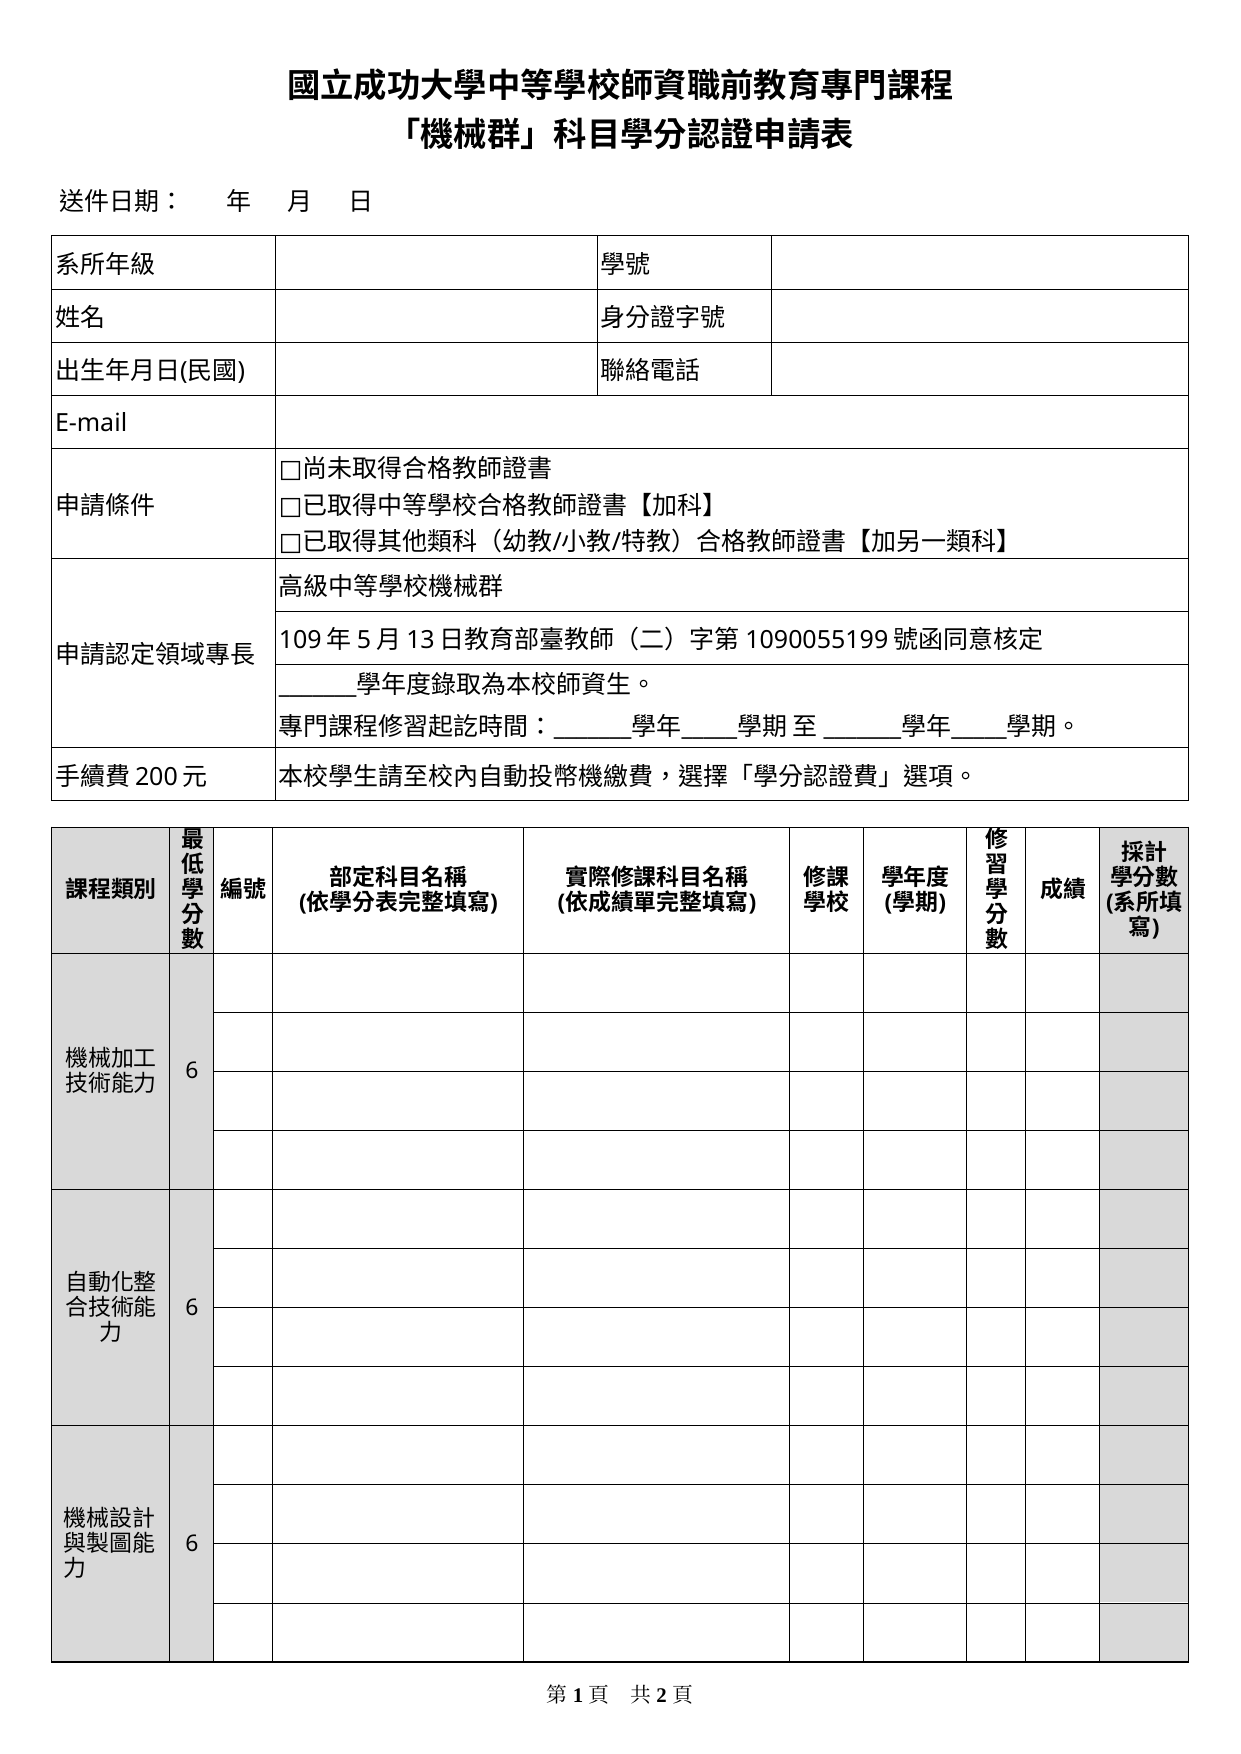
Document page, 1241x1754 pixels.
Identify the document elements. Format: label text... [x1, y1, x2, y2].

table_cell [790, 1426, 863, 1484]
table_cell [214, 1308, 272, 1366]
table_cell [790, 1072, 863, 1130]
table_cell [273, 1131, 523, 1189]
table_cell 姓名 [52, 290, 275, 342]
table_cell [967, 1485, 1025, 1543]
table_header 課程類別 [52, 828, 169, 953]
table_cell [790, 1544, 863, 1602]
table_cell [967, 1013, 1025, 1071]
table_cell [273, 1604, 523, 1661]
table_cell [524, 1308, 789, 1366]
table_cell 高級中等學校機械群 [276, 559, 1188, 611]
table_cell [1100, 1367, 1188, 1425]
table_cell [864, 1013, 966, 1071]
table_cell [214, 1190, 272, 1248]
table_cell [967, 1249, 1025, 1307]
table_cell [1026, 1190, 1099, 1248]
table_cell [967, 1190, 1025, 1248]
table_cell [273, 1249, 523, 1307]
table_cell [273, 1544, 523, 1602]
table_cell [790, 1485, 863, 1543]
table_cell [790, 1249, 863, 1307]
table_cell [273, 1367, 523, 1425]
table_cell [864, 1308, 966, 1366]
table_cell [214, 1604, 272, 1661]
table_cell 機械加工技術能力 [52, 954, 169, 1189]
table_header 實際修課科目名稱 (依成績單完整填寫) [524, 828, 789, 953]
text 「機械群」科目學分認證申請表 [59, 107, 1181, 156]
table_cell E-mail [52, 396, 275, 448]
table_cell [790, 1131, 863, 1189]
table_cell [1026, 1013, 1099, 1071]
table_cell [1026, 954, 1099, 1012]
table_cell 109年5月13日教育部臺教師（二）字第 1090055199號函同意核定 [276, 612, 1188, 664]
table_cell [214, 1426, 272, 1484]
table_header 成績 [1026, 828, 1099, 953]
table_cell [967, 954, 1025, 1012]
text 國立成功大學中等學校師資職前教育專門課程 [59, 59, 1181, 107]
table_header 修課學校 [790, 828, 863, 953]
table_cell [214, 1367, 272, 1425]
table_cell [276, 290, 597, 342]
table_cell [1026, 1485, 1099, 1543]
table_cell [1100, 1013, 1188, 1071]
table_cell 申請條件 [52, 449, 275, 558]
table_cell [864, 1426, 966, 1484]
table_cell [967, 1072, 1025, 1130]
table_cell [864, 1072, 966, 1130]
table_cell [524, 1249, 789, 1307]
table_cell [967, 1604, 1025, 1661]
table_cell 出生年月日(民國) [52, 343, 275, 395]
table_cell 自動化整合技術能力 [52, 1190, 169, 1425]
table_cell [790, 1604, 863, 1661]
table_cell [214, 1013, 272, 1071]
table_cell [1026, 1367, 1099, 1425]
table_cell [864, 954, 966, 1012]
table_cell [273, 1308, 523, 1366]
table_cell [1100, 1249, 1188, 1307]
table_cell [214, 1072, 272, 1130]
table_cell [273, 1485, 523, 1543]
table_cell [1026, 1426, 1099, 1484]
table_cell [1100, 1308, 1188, 1366]
table_cell [790, 1013, 863, 1071]
table_cell □尚未取得合格教師證書 □已取得中等學校合格教師證書【加科】 □已取得其他類科（幼教/小教/特教）合格教師證書【加另一類科】 [276, 449, 1188, 558]
table_cell [273, 1072, 523, 1130]
table_cell 手續費200元 [52, 748, 275, 800]
table_cell [790, 1367, 863, 1425]
table_cell [273, 1426, 523, 1484]
table_cell [864, 1485, 966, 1543]
table_cell [864, 1190, 966, 1248]
table_cell [524, 1485, 789, 1543]
table_cell 6 [170, 1426, 213, 1661]
table_cell [524, 1190, 789, 1248]
table_header 採計 學分數 (系所填寫) [1100, 828, 1188, 953]
table_header 部定科目名稱 (依學分表完整填寫) [273, 828, 523, 953]
table_cell [276, 396, 1188, 448]
table_header [276, 236, 597, 288]
table_cell [524, 1544, 789, 1602]
table_header [772, 236, 1188, 288]
table_cell [967, 1308, 1025, 1366]
table_cell 申請認定領域專長 [52, 559, 275, 747]
table_cell [524, 1072, 789, 1130]
table_cell [273, 954, 523, 1012]
table_cell [864, 1249, 966, 1307]
table_cell [1100, 1426, 1188, 1484]
table_cell [1100, 954, 1188, 1012]
table_cell [524, 1013, 789, 1071]
table_cell [864, 1544, 966, 1602]
table_cell [524, 1426, 789, 1484]
table_cell [1026, 1604, 1099, 1661]
table_cell [524, 1131, 789, 1189]
table_cell [772, 343, 1188, 395]
table_cell [276, 343, 597, 395]
table_cell [1100, 1604, 1188, 1661]
table_cell [967, 1367, 1025, 1425]
table_cell [214, 1249, 272, 1307]
table_cell [214, 1131, 272, 1189]
table_cell [790, 954, 863, 1012]
table_cell [273, 1013, 523, 1071]
table_cell [214, 1485, 272, 1543]
table_cell 身分證字號 [598, 290, 771, 342]
table_cell [524, 1367, 789, 1425]
table_header 編號 [214, 828, 272, 953]
table_cell [790, 1190, 863, 1248]
table_cell [1026, 1544, 1099, 1602]
table_cell 6 [170, 1190, 213, 1425]
table_cell _______學年度錄取為本校師資生。 專門課程修習起訖時間：_______學年_____學期 至 _______學年_____學期。 [276, 665, 1188, 747]
table_cell [1026, 1072, 1099, 1130]
table_header 學年度 (學期) [864, 828, 966, 953]
table_cell 聯絡電話 [598, 343, 771, 395]
table_cell [1100, 1131, 1188, 1189]
table_cell [1100, 1485, 1188, 1543]
table_header 最低學分數 [170, 828, 213, 953]
table_cell [967, 1131, 1025, 1189]
table_cell [967, 1544, 1025, 1602]
table_cell [1100, 1072, 1188, 1130]
table_cell [864, 1604, 966, 1661]
table_cell [1026, 1131, 1099, 1189]
table_cell 6 [170, 954, 213, 1189]
table_cell [1100, 1544, 1188, 1602]
table_cell [772, 290, 1188, 342]
table_header 學號 [598, 236, 771, 288]
table_header 修習學分數 [967, 828, 1025, 953]
table_cell [864, 1367, 966, 1425]
table_cell [1026, 1249, 1099, 1307]
table_cell [967, 1426, 1025, 1484]
table_header 系所年級 [52, 236, 275, 288]
table_cell [214, 954, 272, 1012]
text 送件日期： 年 月 日 [59, 181, 1181, 217]
table_cell [524, 1604, 789, 1661]
table_cell [1026, 1308, 1099, 1366]
table_cell 機械設計與製圖能力 [52, 1426, 169, 1661]
table_cell [214, 1544, 272, 1602]
table_cell [273, 1190, 523, 1248]
table_cell [524, 954, 789, 1012]
table_cell 本校學生請至校內自動投幣機繳費，選擇「學分認證費」選項。 [276, 748, 1188, 800]
table_cell [864, 1131, 966, 1189]
table_cell [1100, 1190, 1188, 1248]
table_cell [790, 1308, 863, 1366]
